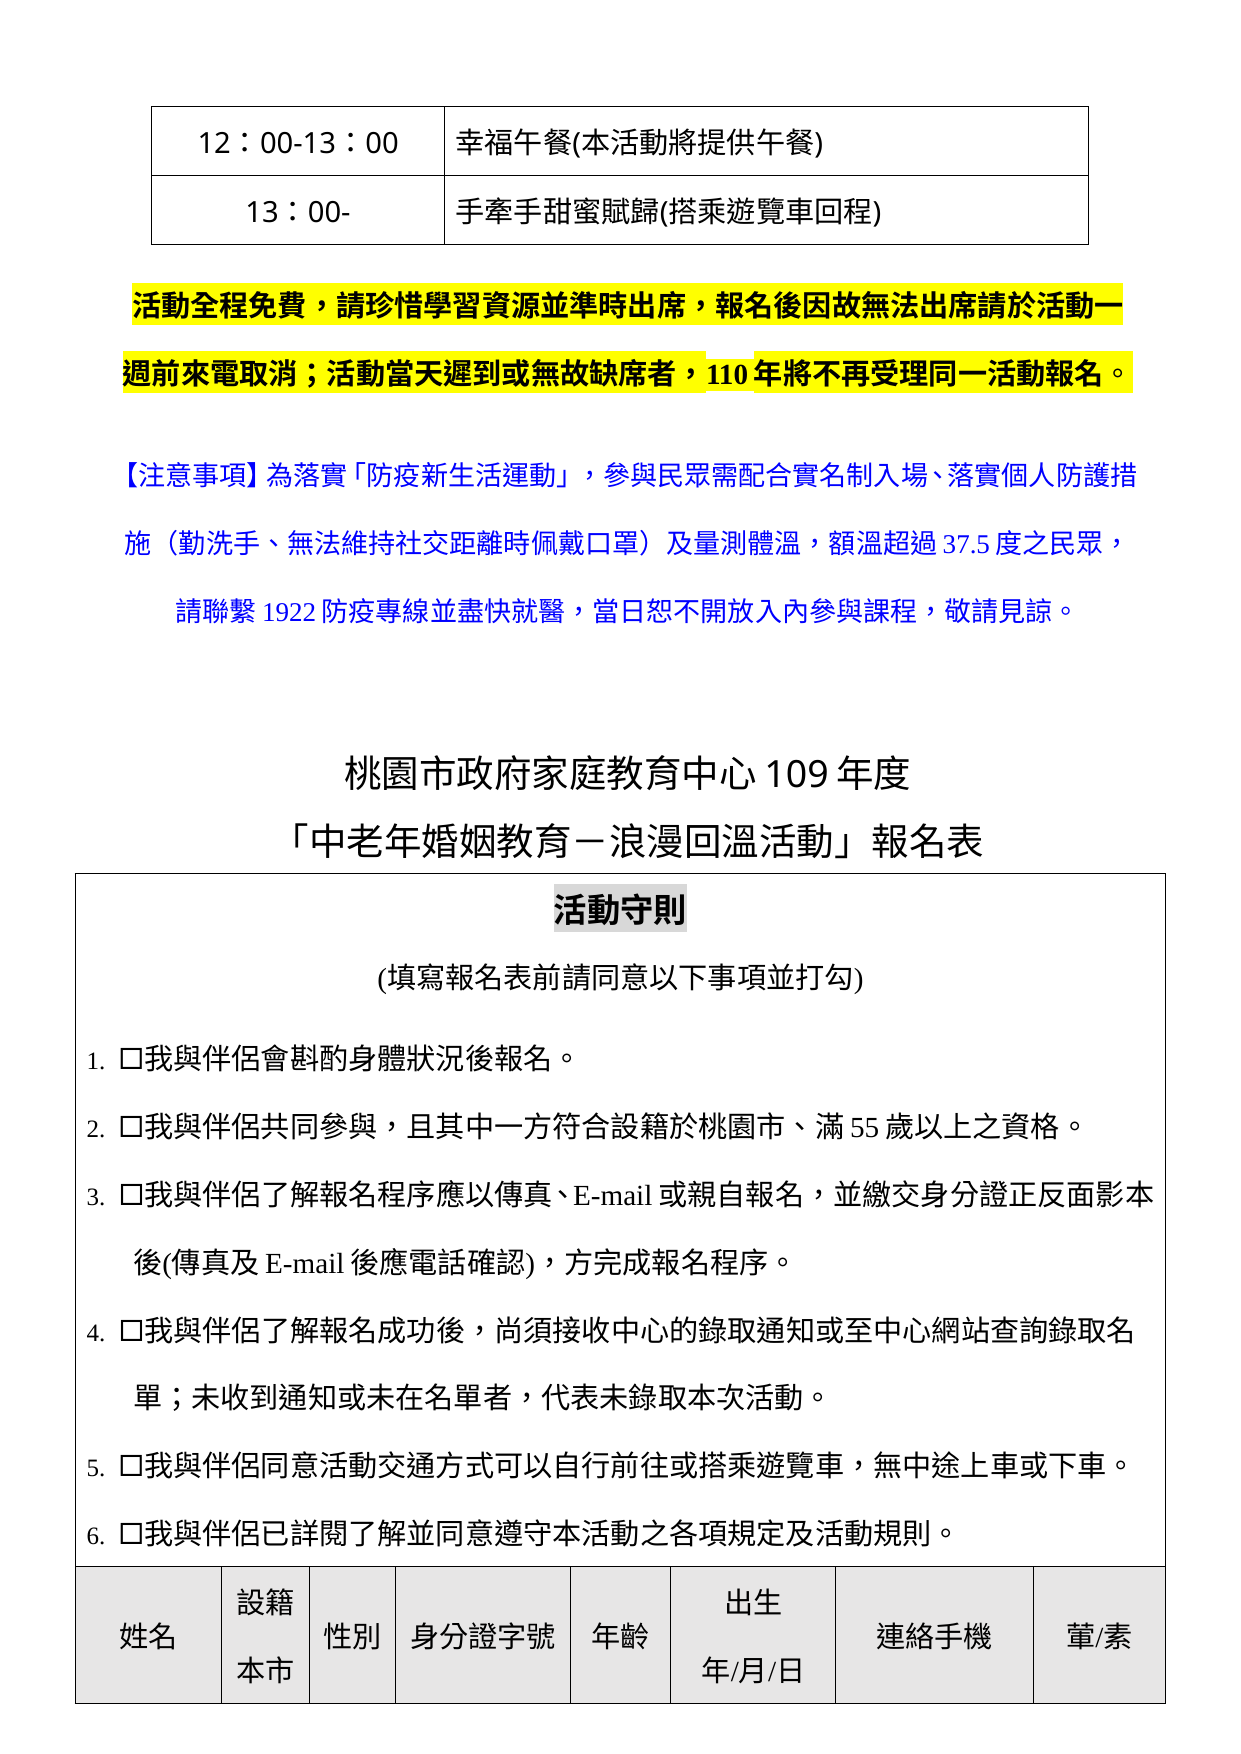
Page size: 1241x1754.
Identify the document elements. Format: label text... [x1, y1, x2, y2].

text 「中老年婚姻教育－浪漫回溫活動」報名表 [74, 805, 1181, 873]
table_cell 性別 [310, 1567, 395, 1703]
table_cell 13：00- [152, 176, 444, 244]
table_header 活動守則 (填寫報名表前請同意以下事項並打勾) 我與伴侶會斟酌身體狀況後報名。 我與伴侶共同參與，且其中一方符合設籍於桃園市、滿55歲以上之資格。 我與伴侶了解報名程序應以傳真、E-mail或親自報名，並繳交身分證正反面影本 後(傳真及E-mail後應電話確認)，方完成報名程序。 我與伴侶了解報名成功後，尚須接收中心的錄取通知或至中心網站查詢錄取名 單；未收到通知或未在名單者，代表未錄取本次活動。 我與伴侶同意活動交通方式可以自行前往或搭乘遊覽車，無中途上車或下車。 我與伴侶已詳閱了解並同意遵守本活動之各項規定及活動規則。 [76, 874, 1165, 1566]
table_cell 手牽手甜蜜賦歸(搭乘遊覽車回程) [445, 176, 1088, 244]
table_cell 12：00-13：00 [152, 107, 444, 175]
table_cell 出生 年/月/日 [671, 1567, 835, 1703]
table_cell 葷/素 [1034, 1567, 1165, 1703]
table_cell 幸福午餐(本活動將提供午餐) [445, 107, 1088, 175]
table_cell 姓名 [76, 1567, 221, 1703]
table_cell 年齡 [571, 1567, 670, 1703]
text 桃園市政府家庭教育中心109年度 [74, 737, 1181, 805]
text 【注意事項】為落實「防疫新生活運動」，參與民眾需配合實名制入場、落實個人防護措施（勤洗手、無法維持社交距離時佩戴口罩）及量測體溫，額溫超過37.5度之民眾，請聯繫1922防疫專線並盡快就醫，當日恕不開放入內參與課程，敬請見諒。 [118, 440, 1137, 644]
table_cell 設籍本市 [222, 1567, 309, 1703]
table_cell 身分證字號 [396, 1567, 570, 1703]
table_cell 連絡手機 [836, 1567, 1033, 1703]
text 活動全程免費，請珍惜學習資源並準時出席，報名後因故無法出席請於活動一週前來電取消；活動當天遲到或無故缺席者，110年將不再受理同一活動報名。 [118, 270, 1137, 406]
